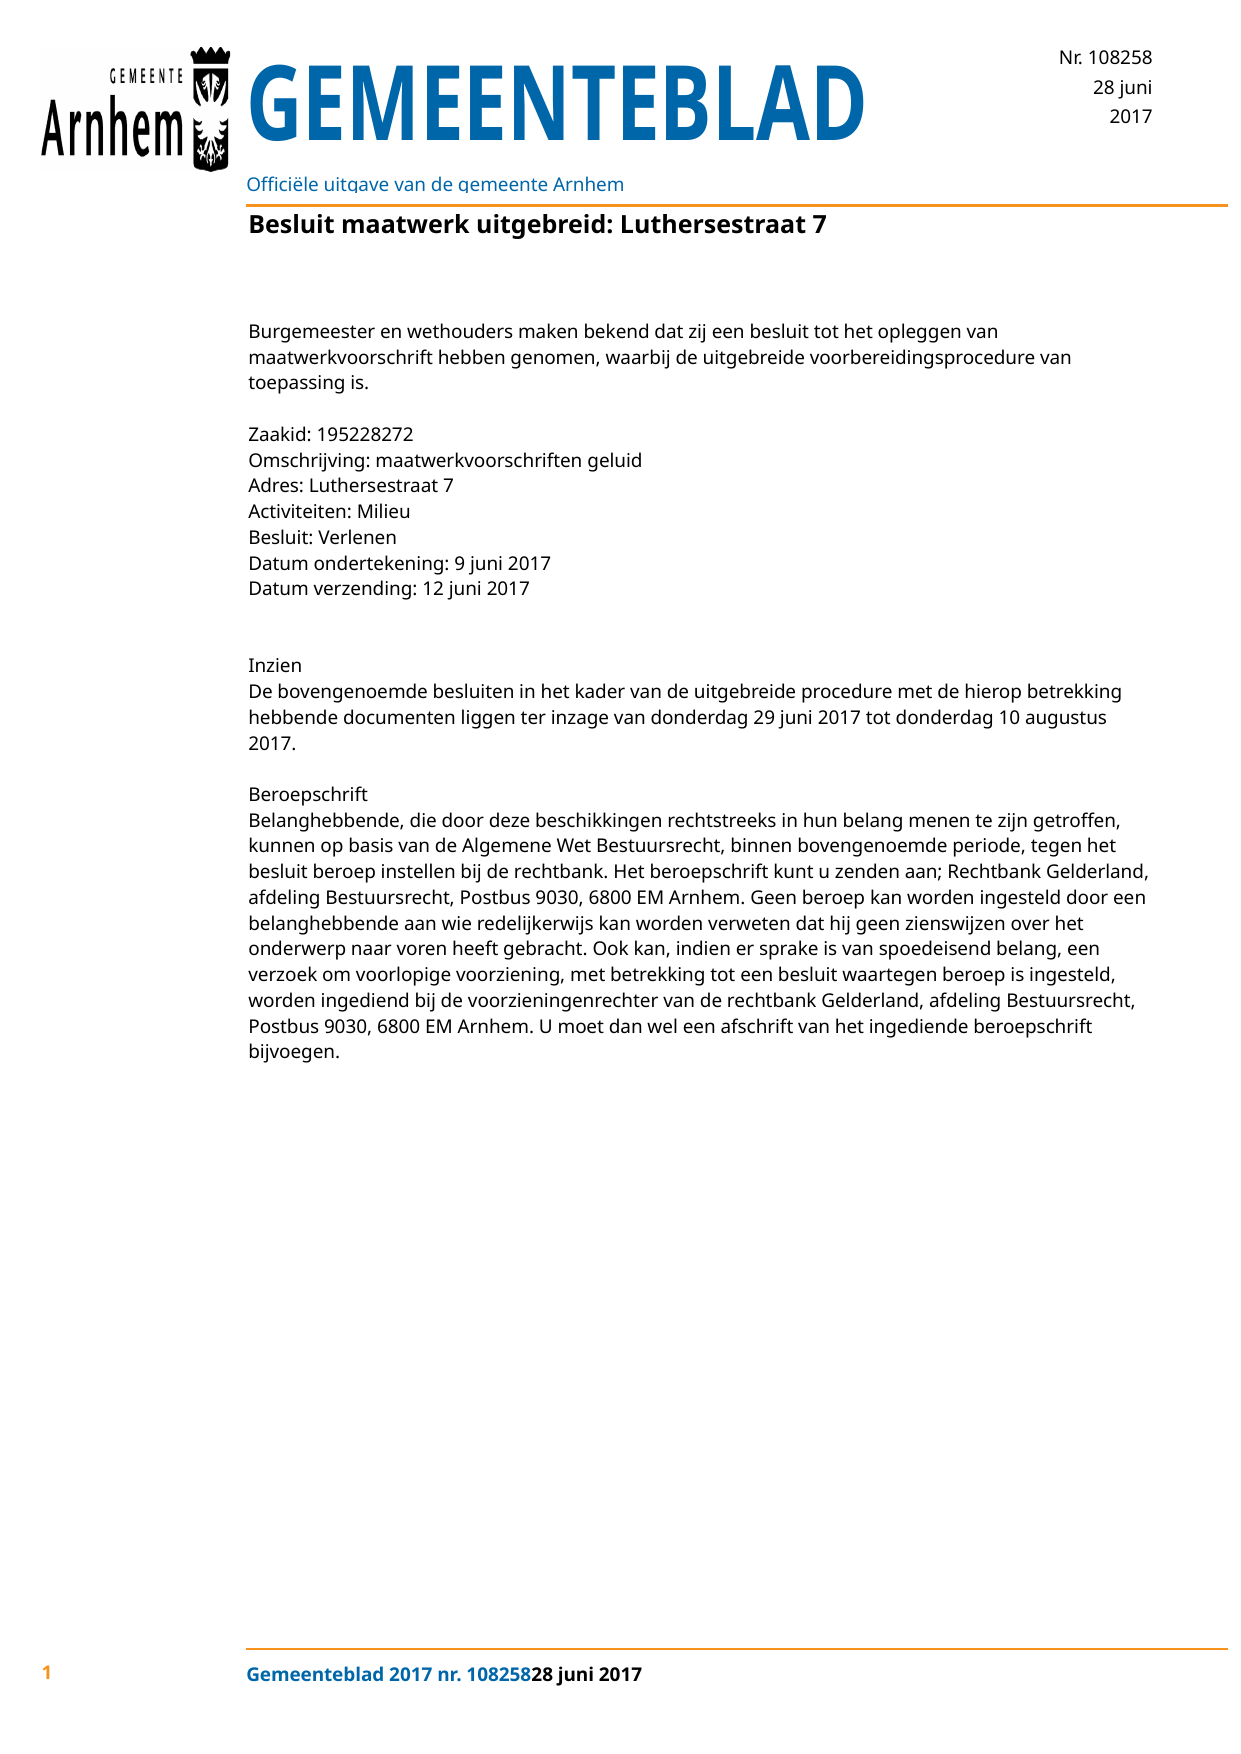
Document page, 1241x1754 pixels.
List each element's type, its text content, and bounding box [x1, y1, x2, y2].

text Besluit maatwerk uitgebreid: Luthersestraat 7 [248, 207, 1152, 241]
text Beroepschrift [248, 781, 1152, 807]
text Datum ondertekening: 9 juni 2017 [248, 550, 1152, 575]
text Adres: Luthersestraat 7 [248, 472, 1152, 498]
text Besluit: Verlenen [248, 524, 1152, 550]
text De bovengenoemde besluiten in het kader van de uitgebreide procedure met de hierop betrekking hebbende documenten liggen ter inzage van donderdag 29 juni 2017 tot donderdag 10 augustus 2017. [248, 678, 1152, 756]
picture [41, 47, 231, 172]
text Datum verzending: 12 juni 2017 [248, 575, 1152, 601]
text Omschrijving: maatwerkvoorschriften geluid [248, 447, 1152, 472]
text Activiteiten: Milieu [248, 498, 1152, 524]
text Zaakid: 195228272 [248, 421, 1152, 447]
text Belanghebbende, die door deze beschikkingen rechtstreeks in hun belang menen te zijn getroffen, kunnen op basis van de Algemene Wet Bestuursrecht, binnen bovengenoemde periode, tegen het besluit beroep instellen bij de rechtbank. Het beroepschrift kunt u zenden aan; Rechtbank Gelderland, afdeling Bestuursrecht, Postbus 9030, 6800 EM Arnhem. Geen beroep kan worden ingesteld door een belanghebbende aan wie redelijkerwijs kan worden verweten dat hij geen zienswijzen over het onderwerp naar voren heeft gebracht. Ook kan, indien er sprake is van spoedeisend belang, een verzoek om voorlopige voorziening, met betrekking tot een besluit waartegen beroep is ingesteld, worden ingediend bij de voorzieningenrechter van de rechtbank Gelderland, afdeling Bestuursrecht, Postbus 9030, 6800 EM Arnhem. U moet dan wel een afschrift van het ingediende beroepschrift bijvoegen. [248, 807, 1152, 1064]
text Burgemeester en wethouders maken bekend dat zij een besluit tot het opleggen van maatwerkvoorschrift hebben genomen, waarbij de uitgebreide voorbereidingsprocedure van toepassing is. [248, 318, 1152, 395]
text Inzien [248, 653, 1152, 678]
